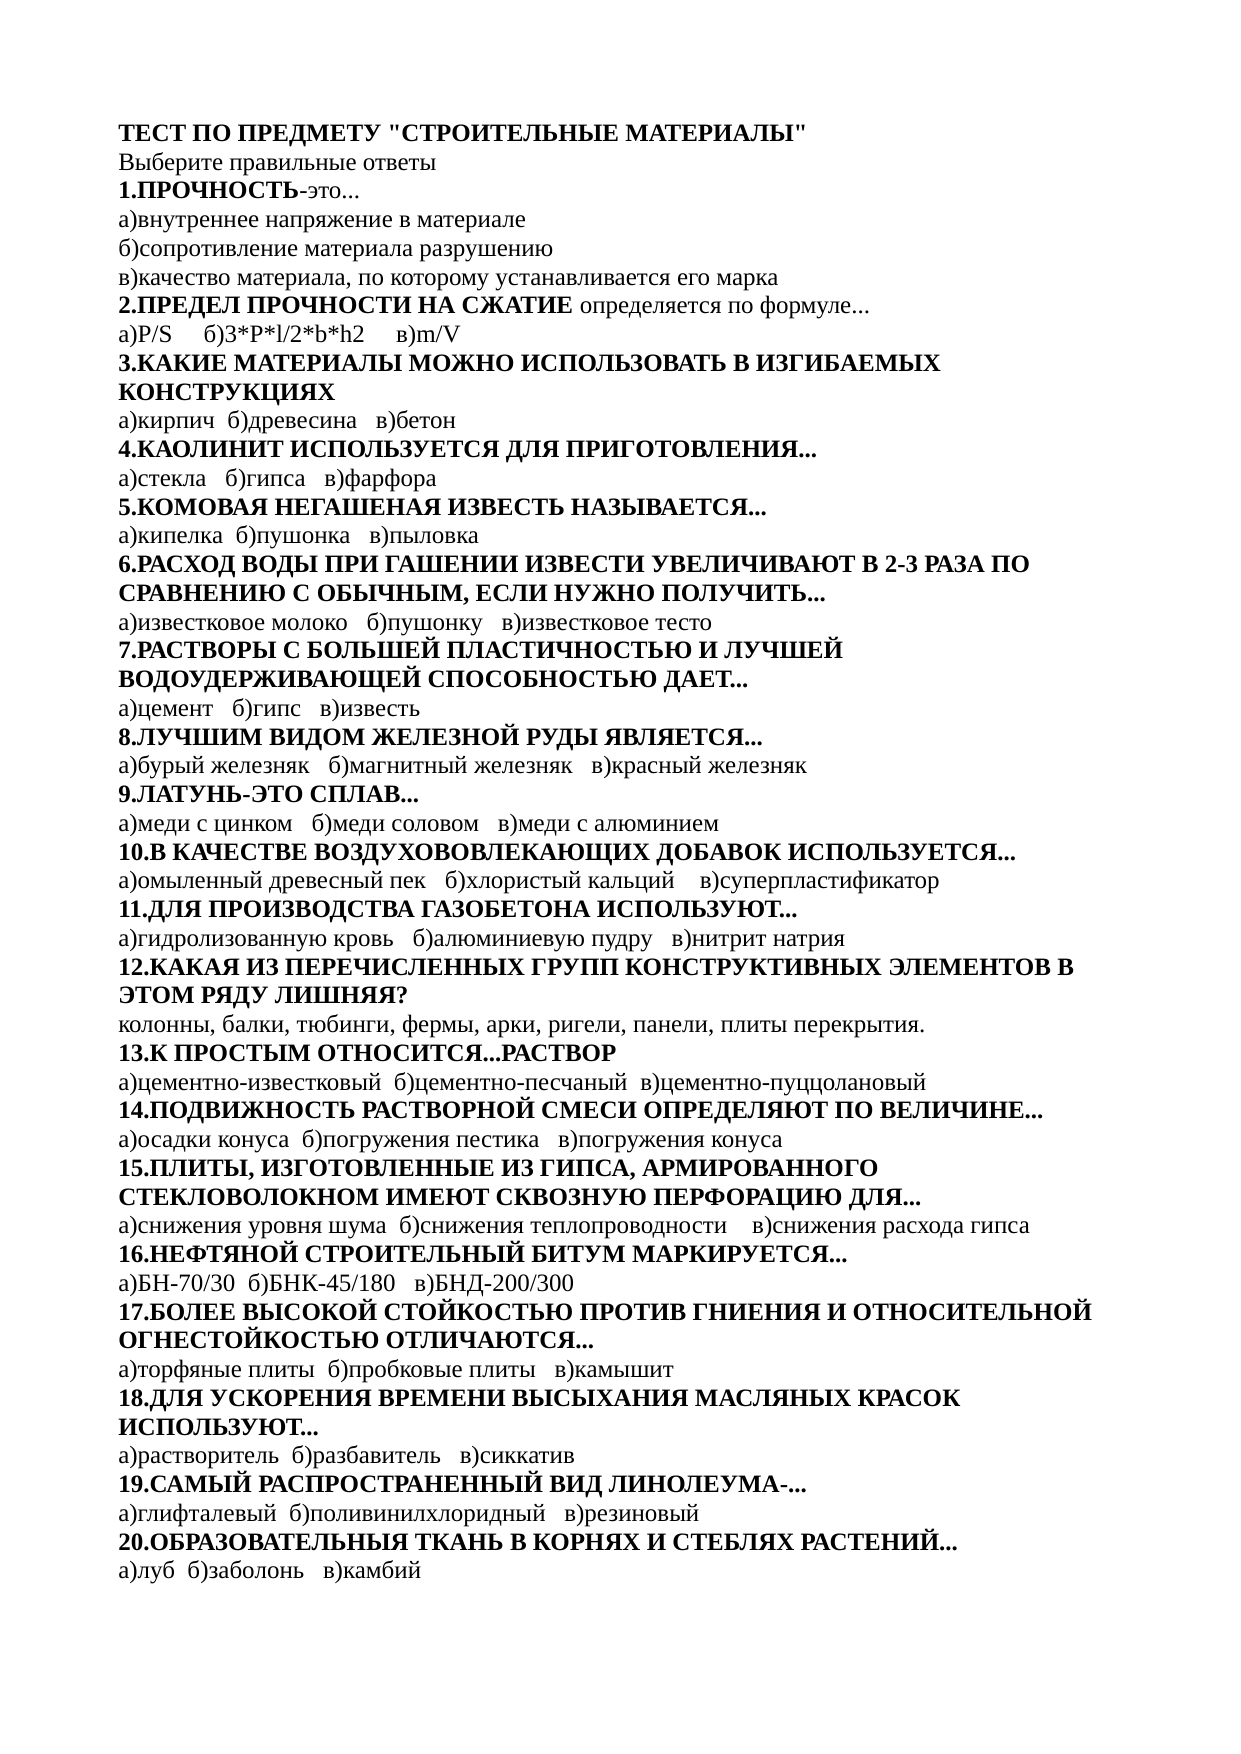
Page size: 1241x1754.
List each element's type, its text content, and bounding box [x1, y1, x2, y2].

text 1.ПРОЧНОСТЬ-это... [118, 176, 1122, 204]
text ТЕСТ ПО ПРЕДМЕТУ "СТРОИТЕЛЬНЫЕ МАТЕРИАЛЫ" [118, 118, 1122, 147]
text а)известковое молоко б)пушонку в)известковое тесто [118, 607, 1122, 636]
text а)растворитель б)разбавитель в)сиккатив [118, 1441, 1122, 1469]
text 5.КОМОВАЯ НЕГАШЕНАЯ ИЗВЕСТЬ НАЗЫВАЕТСЯ... [118, 492, 1122, 521]
text а)бурый железняк б)магнитный железняк в)красный железняк [118, 751, 1122, 779]
text 8.ЛУЧШИМ ВИДОМ ЖЕЛЕЗНОЙ РУДЫ ЯВЛЯЕТСЯ... [118, 722, 1122, 751]
text а)кипелка б)пушонка в)пыловка [118, 521, 1122, 549]
text а)меди с цинком б)меди соловом в)меди с алюминием [118, 808, 1122, 837]
text в)качество материала, по которому устанавливается его марка [118, 262, 1122, 291]
text 4.КАОЛИНИТ ИСПОЛЬЗУЕТСЯ ДЛЯ ПРИГОТОВЛЕНИЯ... [118, 434, 1122, 463]
text 7.РАСТВОРЫ С БОЛЬШЕЙ ПЛАСТИЧНОСТЬЮ И ЛУЧШЕЙ ВОДОУДЕРЖИВАЮЩЕЙ СПОСОБНОСТЬЮ ДАЕТ... [118, 636, 1122, 693]
text 2.ПРЕДЕЛ ПРОЧНОСТИ НА СЖАТИЕ определяется по формуле... [118, 291, 1122, 319]
text а)глифталевый б)поливинилхлоридный в)резиновый [118, 1498, 1122, 1527]
text колонны, балки, тюбинги, фермы, арки, ригели, панели, плиты перекрытия. [118, 1009, 1122, 1038]
text а)внутреннее напряжение в материале [118, 204, 1122, 233]
text 16.НЕФТЯНОЙ СТРОИТЕЛЬНЫЙ БИТУМ МАРКИРУЕТСЯ... [118, 1239, 1122, 1268]
text а)цемент б)гипс в)известь [118, 693, 1122, 722]
text а)P/S б)3*P*l/2*b*h2 в)m/V [118, 319, 1122, 348]
text Выберите правильные ответы [118, 147, 1122, 176]
text 6.РАСХОД ВОДЫ ПРИ ГАШЕНИИ ИЗВЕСТИ УВЕЛИЧИВАЮТ В 2-3 РАЗА ПО СРАВНЕНИЮ С ОБЫЧНЫМ, ЕСЛИ НУЖНО ПОЛУЧИТЬ... [118, 549, 1122, 607]
text 17.БОЛЕЕ ВЫСОКОЙ СТОЙКОСТЬЮ ПРОТИВ ГНИЕНИЯ И ОТНОСИТЕЛЬНОЙ ОГНЕСТОЙКОСТЬЮ ОТЛИЧАЮТСЯ... [118, 1297, 1122, 1354]
text б)сопротивление материала разрушению [118, 233, 1122, 262]
text а)БН-70/30 б)БНК-45/180 в)БНД-200/300 [118, 1268, 1122, 1297]
text 14.ПОДВИЖНОСТЬ РАСТВОРНОЙ СМЕСИ ОПРЕДЕЛЯЮТ ПО ВЕЛИЧИНЕ... [118, 1096, 1122, 1124]
text 13.К ПРОСТЫМ ОТНОСИТСЯ...РАСТВОР [118, 1038, 1122, 1067]
text 9.ЛАТУНЬ-ЭТО СПЛАВ... [118, 779, 1122, 808]
text 3.КАКИЕ МАТЕРИАЛЫ МОЖНО ИСПОЛЬЗОВАТЬ В ИЗГИБАЕМЫХ КОНСТРУКЦИЯХ [118, 348, 1122, 406]
text а)омыленный древесный пек б)хлористый кальций в)суперпластификатор [118, 866, 1122, 894]
text а)снижения уровня шума б)снижения теплопроводности в)снижения расхода гипса [118, 1211, 1122, 1239]
text а)торфяные плиты б)пробковые плиты в)камышит [118, 1354, 1122, 1383]
text 18.ДЛЯ УСКОРЕНИЯ ВРЕМЕНИ ВЫСЫХАНИЯ МАСЛЯНЫХ КРАСОК ИСПОЛЬЗУЮТ... [118, 1383, 1122, 1441]
text а)осадки конуса б)погружения пестика в)погружения конуса [118, 1124, 1122, 1153]
text а)кирпич б)древесина в)бетон [118, 406, 1122, 434]
text 20.ОБРАЗОВАТЕЛЬНЫЯ ТКАНЬ В КОРНЯХ И СТЕБЛЯХ РАСТЕНИЙ... [118, 1527, 1122, 1556]
text а)луб б)заболонь в)камбий [118, 1556, 1122, 1584]
text а)стекла б)гипса в)фарфора [118, 463, 1122, 492]
text 11.ДЛЯ ПРОИЗВОДСТВА ГАЗОБЕТОНА ИСПОЛЬЗУЮТ... [118, 894, 1122, 923]
text 15.ПЛИТЫ, ИЗГОТОВЛЕННЫЕ ИЗ ГИПСА, АРМИРОВАННОГО СТЕКЛОВОЛОКНОМ ИМЕЮТ СКВОЗНУЮ ПЕРФОРАЦИЮ ДЛЯ... [118, 1153, 1122, 1211]
text 12.КАКАЯ ИЗ ПЕРЕЧИСЛЕННЫХ ГРУПП КОНСТРУКТИВНЫХ ЭЛЕМЕНТОВ В ЭТОМ РЯДУ ЛИШНЯЯ? [118, 952, 1122, 1009]
text а)гидролизованную кровь б)алюминиевую пудру в)нитрит натрия [118, 923, 1122, 952]
text 10.В КАЧЕСТВЕ ВОЗДУХОВОВЛЕКАЮЩИХ ДОБАВОК ИСПОЛЬЗУЕТСЯ... [118, 837, 1122, 866]
text а)цементно-известковый б)цементно-песчаный в)цементно-пуццолановый [118, 1067, 1122, 1096]
text 19.САМЫЙ РАСПРОСТРАНЕННЫЙ ВИД ЛИНОЛЕУМА-... [118, 1469, 1122, 1498]
